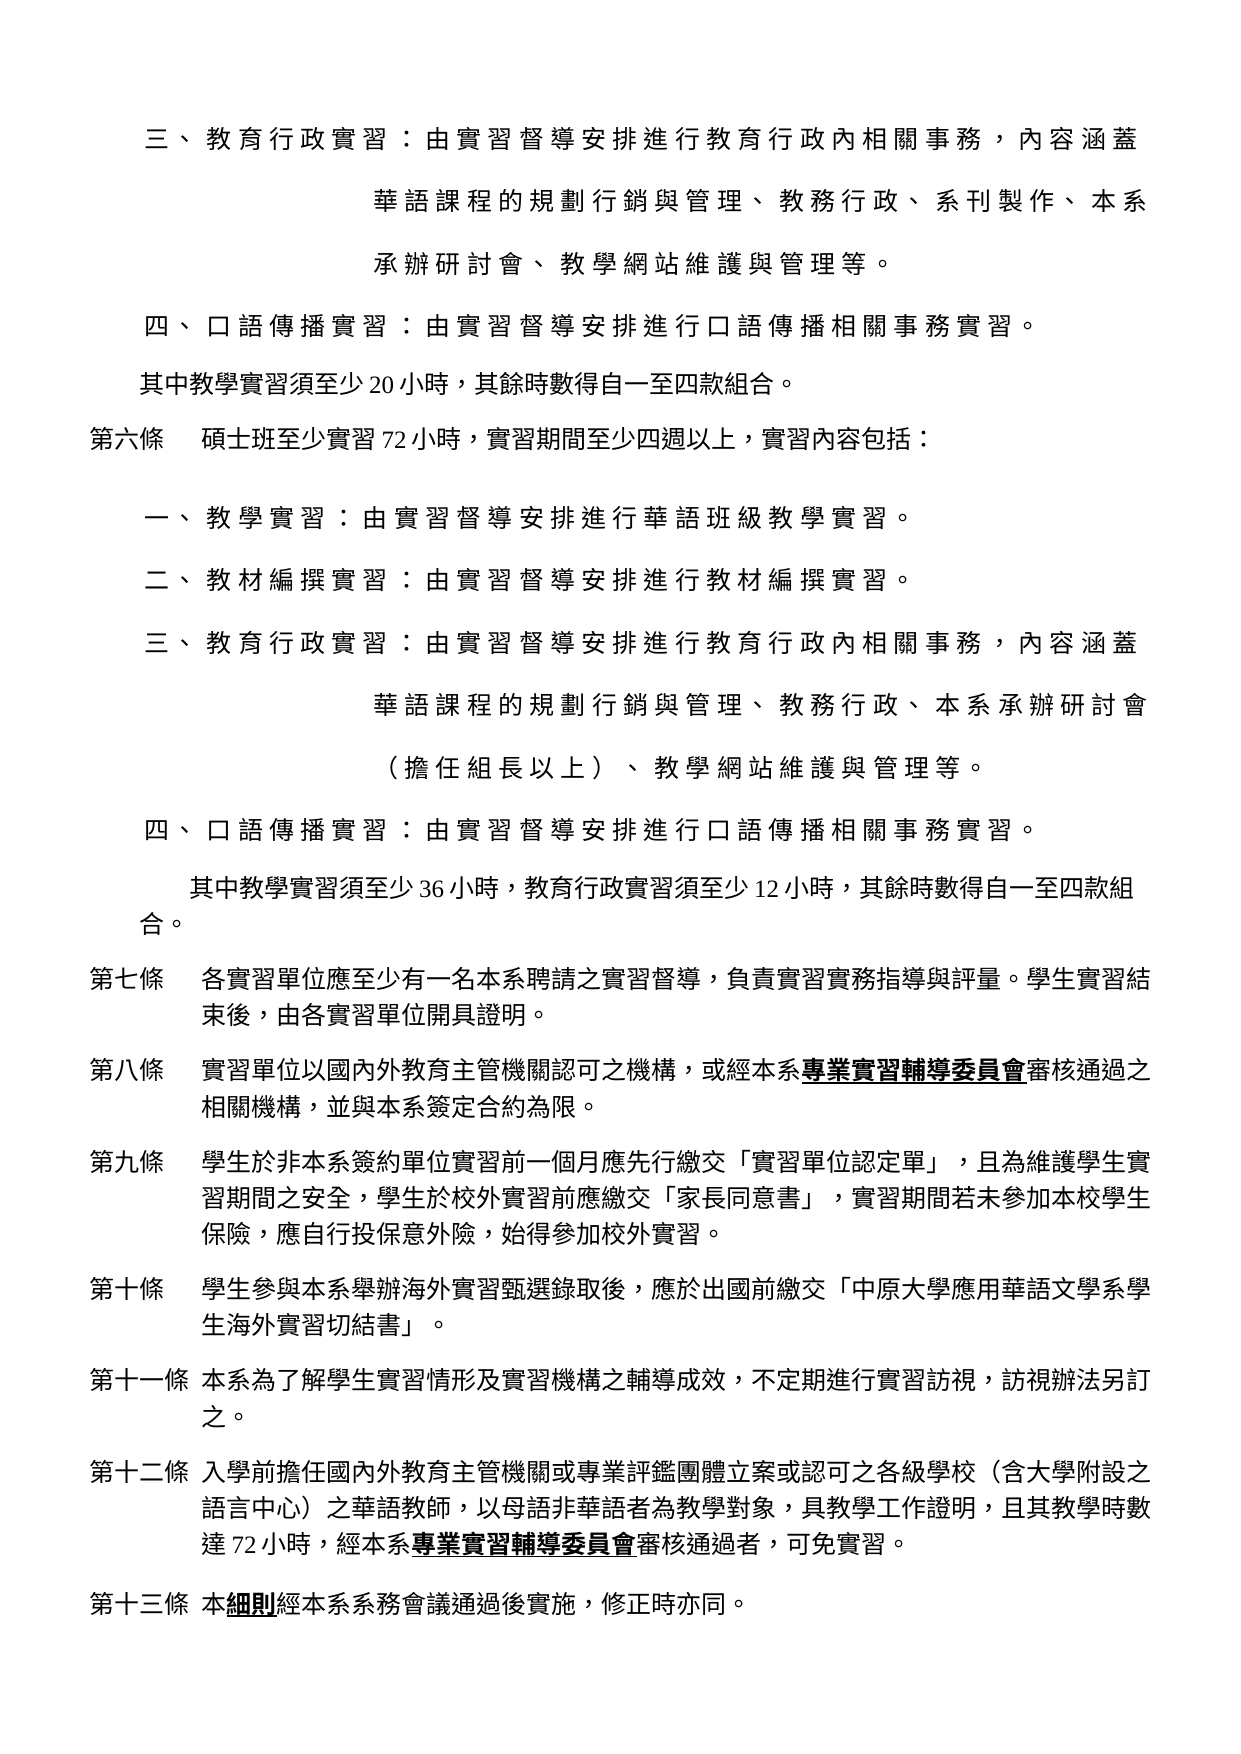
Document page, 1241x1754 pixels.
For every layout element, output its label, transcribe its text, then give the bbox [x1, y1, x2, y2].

text 第九條 學生於非本系簽約單位實習前一個月應先行繳交「實習單位認定單」，且為維護學生實習期間之安全，學生於校外實習前應繳交「家長同意書」，實習期間若未參加本校學生保險，應自行投保意外險，始得參加校外實習。 [89, 1142, 1151, 1251]
text 第八條 實習單位以國內外教育主管機關認可之機構，或經本系專業實習輔導委員會審核通過之相關機構，並與本系簽定合約為限。 [89, 1051, 1151, 1123]
text 其中教學實習須至少20小時，其餘時數得自一至四款組合。 [89, 364, 1151, 401]
text 四、口語傳播實習：由實習督導安排進行口語傳播相關事務實習。 [139, 787, 1151, 849]
text 三、教育行政實習：由實習督導安排進行教育行政內相關事務，內容涵蓋華語課程的規劃行銷與管理、教務行政、本系承辦研討會（擔任組長以上）、教學網站維護與管理等。 [139, 599, 1151, 787]
text 第十一條 本系為了解學生實習情形及實習機構之輔導成效，不定期進行實習訪視，訪視辦法另訂之。 [89, 1361, 1151, 1433]
text 第七條 各實習單位應至少有一名本系聘請之實習督導，負責實習實務指導與評量。學生實習結束後，由各實習單位開具證明。 [89, 959, 1151, 1032]
text 一、教學實習：由實習督導安排進行華語班級教學實習。 [139, 474, 1151, 537]
text 第十條 學生參與本系舉辦海外實習甄選錄取後，應於出國前繳交「中原大學應用華語文學系學生海外實習切結書」。 [89, 1269, 1151, 1342]
text 第六條 碩士班至少實習72小時，實習期間至少四週以上，實習內容包括： [89, 419, 1151, 456]
text 第十二條 入學前擔任國內外教育主管機關或專業評鑑團體立案或認可之各級學校（含大學附設之語言中心）之華語教師，以母語非華語者為教學對象，具教學工作證明，且其教學時數達72小時，經本系專業實習輔導委員會審核通過者，可免實習。 [89, 1452, 1151, 1561]
text 四、口語傳播實習：由實習督導安排進行口語傳播相關事務實習。 [139, 283, 1151, 346]
text 其中教學實習須至少36小時，教育行政實習須至少12小時，其餘時數得自一至四款組合。 [139, 868, 1151, 941]
text 三、教育行政實習：由實習督導安排進行教育行政內相關事務，內容涵蓋華語課程的規劃行銷與管理、教務行政、系刊製作、本系承辦研討會、教學網站維護與管理等。 [139, 96, 1151, 283]
text 第十三條 本細則經本系系務會議通過後實施，修正時亦同。 [89, 1579, 1151, 1622]
text 二、教材編撰實習：由實習督導安排進行教材編撰實習。 [139, 537, 1151, 599]
